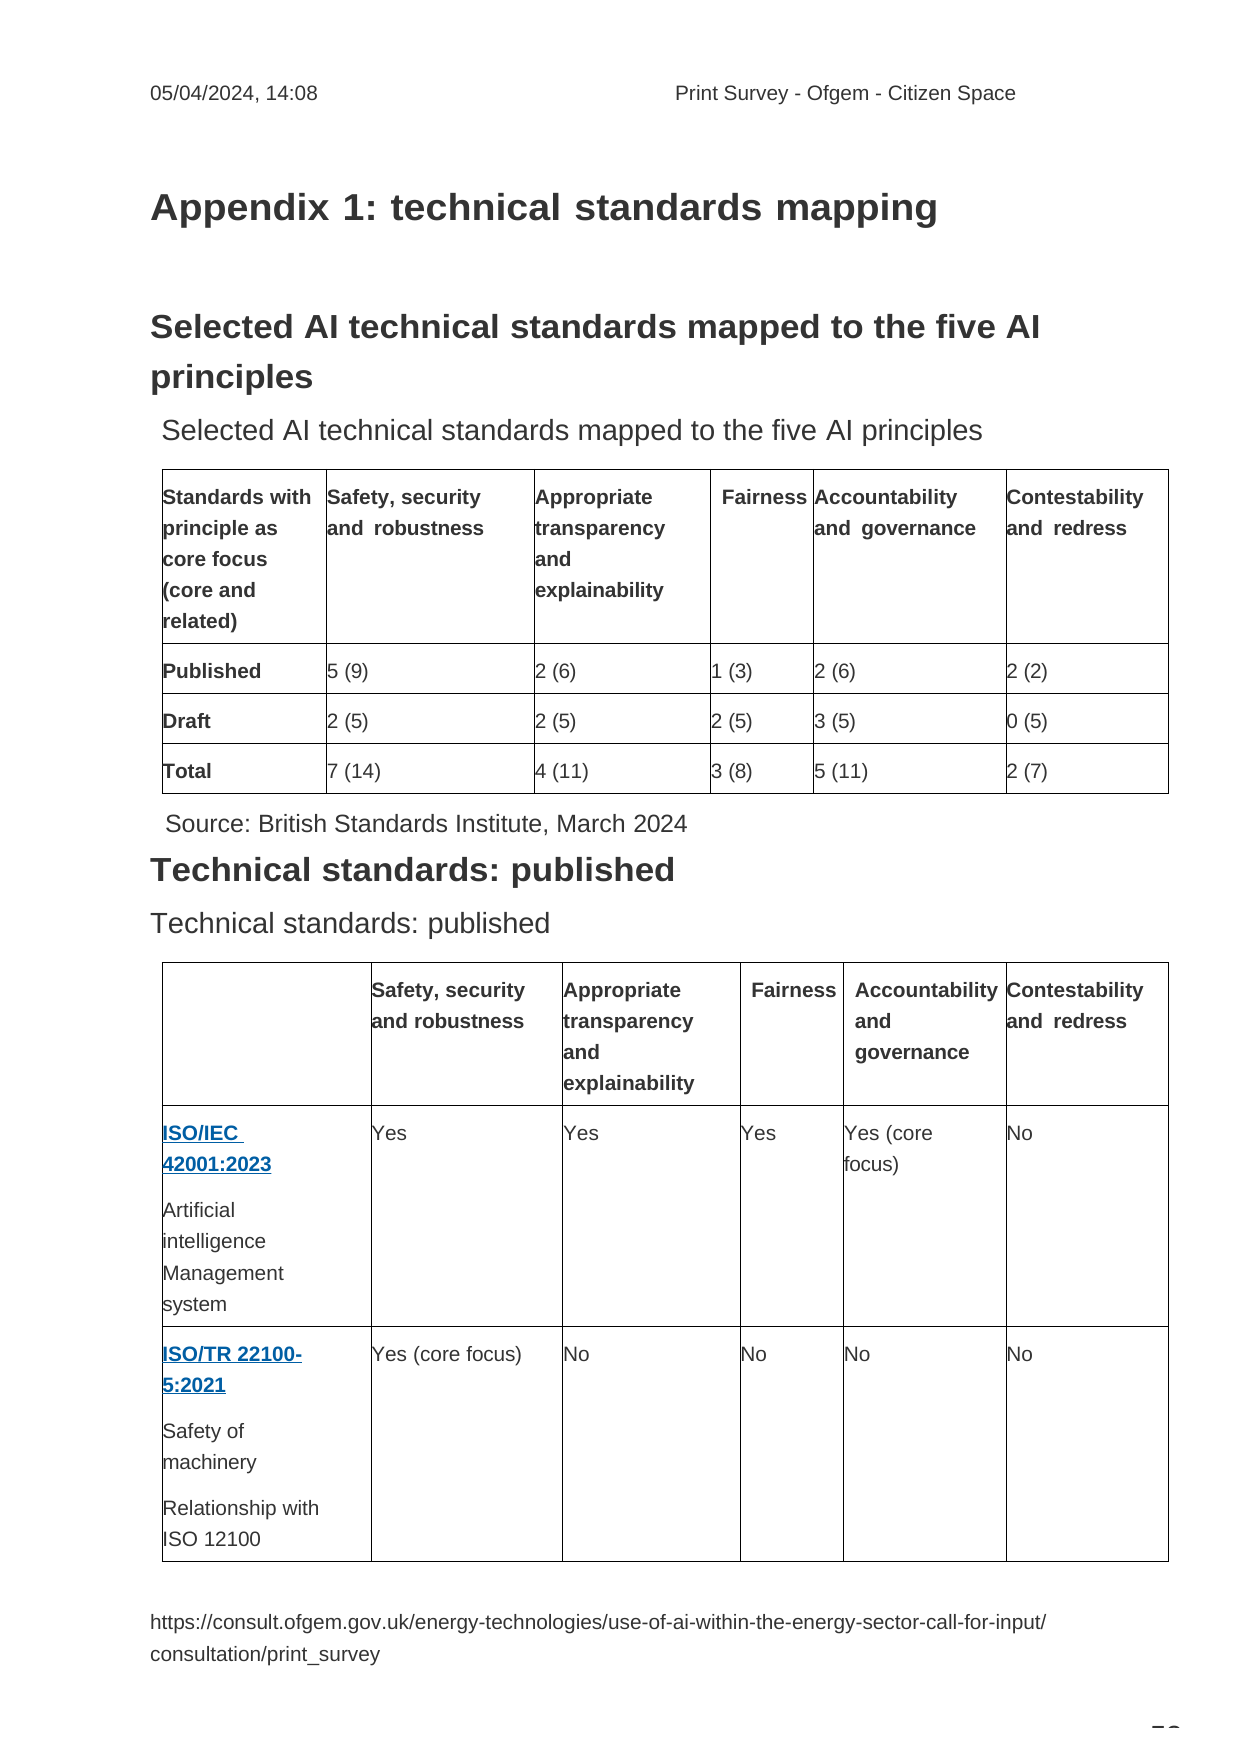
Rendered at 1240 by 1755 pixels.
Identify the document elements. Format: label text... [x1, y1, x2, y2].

table_header Contestability and redress [1007, 470, 1168, 643]
table_header Fairness [711, 470, 813, 643]
table_cell 2 (6) [814, 644, 1006, 693]
table_header [163, 963, 371, 1105]
text Source: British Standards Institute, March 2024 [150, 808, 1089, 837]
table_header Accountability and governance [844, 963, 1006, 1105]
table_cell 0 (5) [1007, 694, 1168, 743]
table_cell 2 (5) [327, 694, 534, 743]
table_header Accountability and governance [814, 470, 1006, 643]
table_cell No [1007, 1327, 1168, 1561]
table_cell Published [163, 644, 326, 693]
table_cell No [563, 1327, 740, 1561]
table_cell 2 (5) [711, 694, 813, 743]
table_header Appropriate transparency and explainability [563, 963, 740, 1105]
text Selected AI technical standards mapped to the five AI principles [150, 413, 1053, 446]
table_cell Total [163, 744, 326, 793]
table_cell 2 (5) [535, 694, 710, 743]
table_cell Yes (core focus) [844, 1106, 1006, 1326]
table_cell 3 (8) [711, 744, 813, 793]
table_cell 2 (7) [1007, 744, 1168, 793]
table_cell Yes [741, 1106, 843, 1326]
table_header Standards with principle as core focus (core and related) [163, 470, 326, 643]
table_cell 1 (3) [711, 644, 813, 693]
table_header Safety, security and robustness [327, 470, 534, 643]
table_cell 2 (2) [1007, 644, 1168, 693]
table_header Contestability and redress [1007, 963, 1168, 1105]
table_cell ISO/IEC 42001:2023 Artificial intelligence Management system [163, 1106, 371, 1326]
subtitle Selected AI technical standards mapped to the five AI principles [150, 307, 1053, 395]
table_cell 5 (9) [327, 644, 534, 693]
table_cell No [1007, 1106, 1168, 1326]
table_cell Yes [563, 1106, 740, 1326]
subtitle Technical standards: published [150, 850, 1053, 888]
table_cell 7 (14) [327, 744, 534, 793]
table_cell ISO/TR 22100-5:2021 Safety of machinery Relationship with ISO 12100 [163, 1327, 371, 1561]
table_cell Draft [163, 694, 326, 743]
table_cell 2 (6) [535, 644, 710, 693]
table_header Safety, security and robustness [372, 963, 562, 1105]
table_header Fairness [741, 963, 843, 1105]
table_header Appropriate transparency and explainability [535, 470, 710, 643]
subtitle Appendix 1: technical standards mapping [150, 185, 1053, 228]
table_cell Yes [372, 1106, 562, 1326]
table_cell 5 (11) [814, 744, 1006, 793]
text Technical standards: published [150, 906, 1053, 939]
table_cell No [844, 1327, 1006, 1561]
table_cell No [741, 1327, 843, 1561]
table_cell Yes (core focus) [372, 1327, 562, 1561]
table_cell 3 (5) [814, 694, 1006, 743]
table_cell 4 (11) [535, 744, 710, 793]
